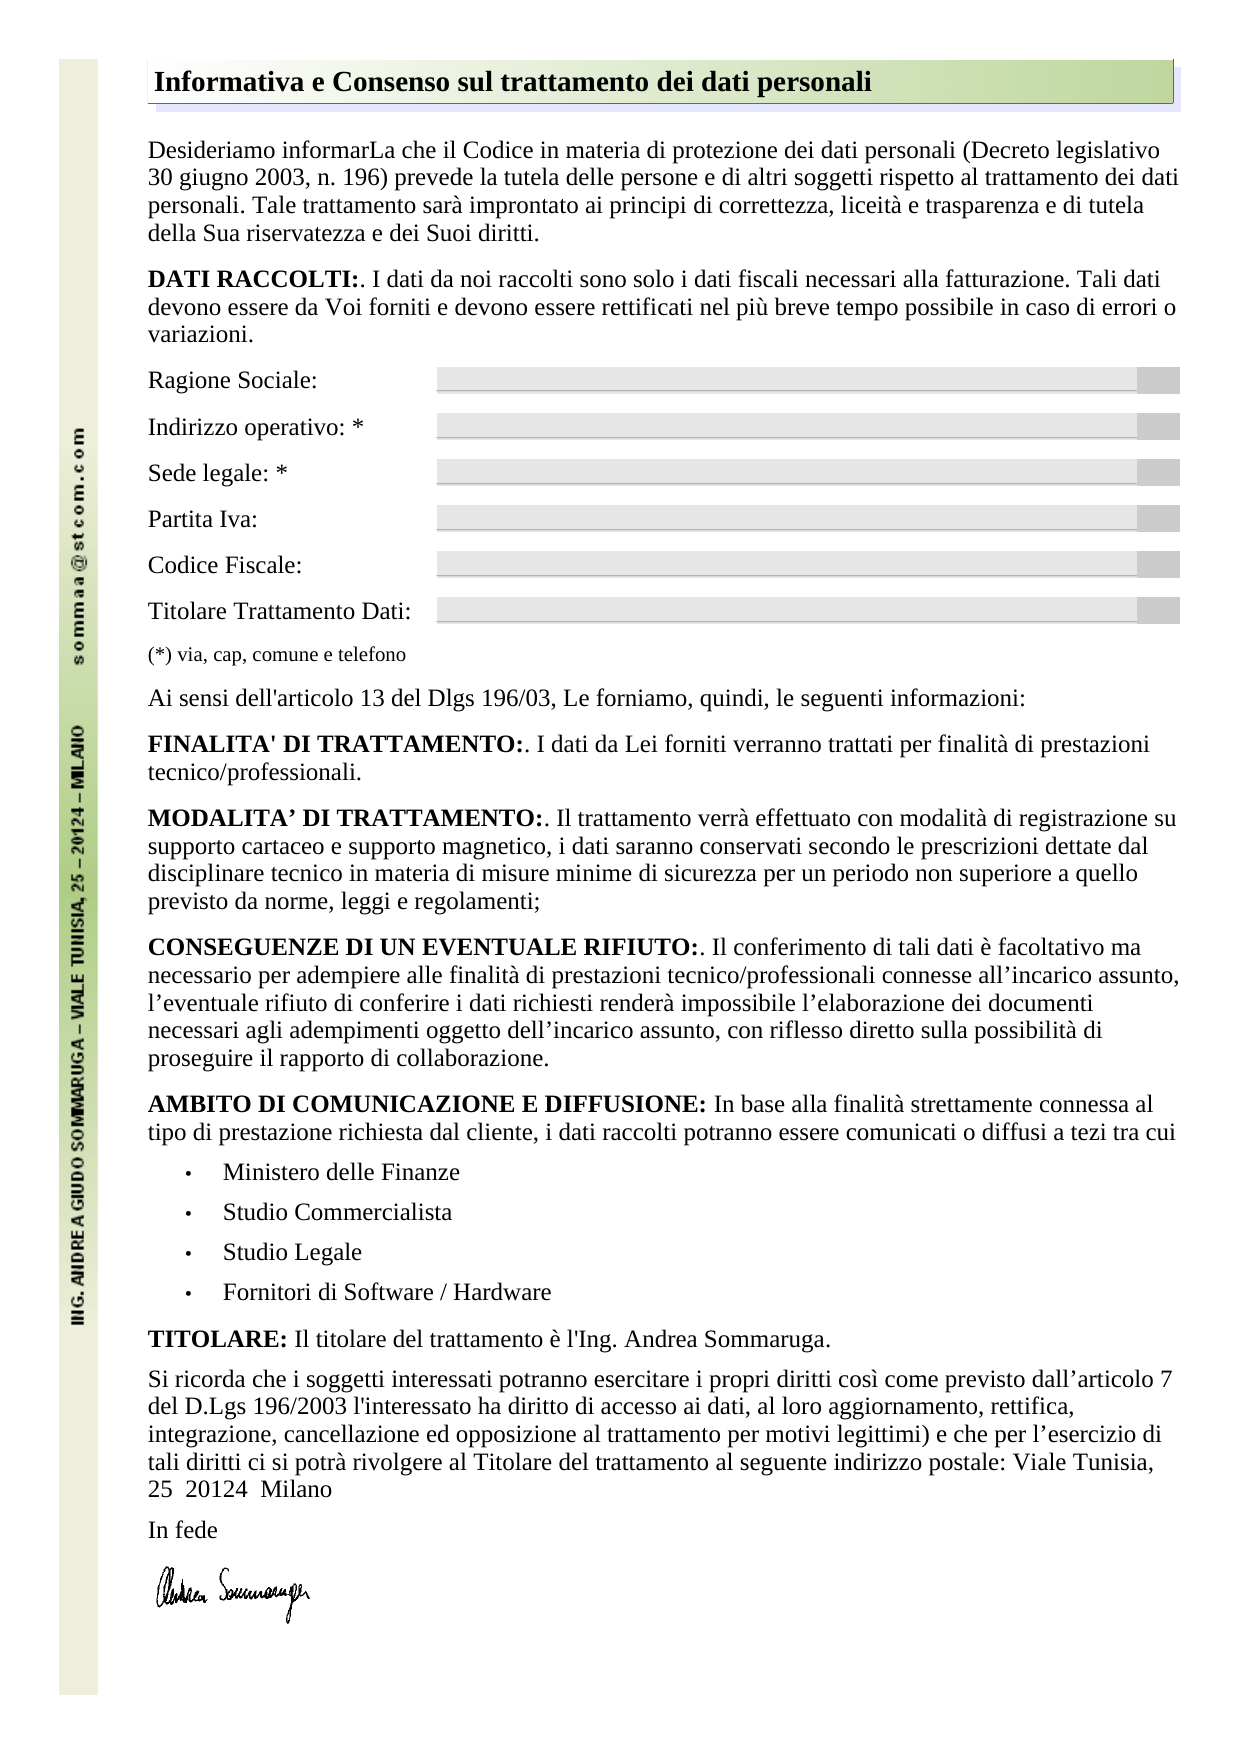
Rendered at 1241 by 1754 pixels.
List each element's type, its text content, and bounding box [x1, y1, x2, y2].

text Codice Fiscale: ________________________________________________________ [148, 551, 1181, 578]
picture [147, 1556, 319, 1626]
list Fornitori di Software / Hardware [185, 1278, 1181, 1306]
subtitle Informativa e Consenso sul trattamento dei dati personali [149, 60, 1173, 103]
text Ai sensi dell'articolo 13 del Dlgs 196/03, Le forniamo, quindi, le seguenti informazioni: [148, 684, 1181, 712]
text CONSEGUENZE DI UN EVENTUALE RIFIUTO:. Il conferimento di tali dati è facoltativo ma necessario per adempiere alle finalità di prestazioni tecnico/professionali connesse all’incarico assunto, l’eventuale rifiuto di conferire i dati richiesti renderà impossibile l’elaborazione dei documenti necessari agli adempimenti oggetto dell’incarico assunto, con riflesso diretto sulla possibilità di proseguire il rapporto di collaborazione. [148, 933, 1181, 1072]
text MODALITA’ DI TRATTAMENTO:. Il trattamento verrà effettuato con modalità di registrazione su supporto cartaceo e supporto magnetico, i dati saranno conservati secondo le prescrizioni dettate dal disciplinare tecnico in materia di misure minime di sicurezza per un periodo non superiore a quello previsto da norme, leggi e regolamenti; [148, 804, 1181, 915]
text FINALITA' DI TRATTAMENTO:. I dati da Lei forniti verranno trattati per finalità di prestazioni tecnico/professionali. [148, 730, 1181, 786]
text Si ricorda che i soggetti interessati potranno esercitare i propri diritti così come previsto dall’articolo 7 del D.Lgs 196/2003 l'interessato ha diritto di accesso ai dati, al loro aggiornamento, rettifica, integrazione, cancellazione ed opposizione al trattamento per motivi legittimi) e che per l’esercizio di tali diritti ci si potrà rivolgere al Titolare del trattamento al seguente indirizzo postale: Viale Tunisia, 25 20124 Milano [148, 1365, 1181, 1503]
text TITOLARE: Il titolare del trattamento è l'Ing. Andrea Sommaruga. [148, 1325, 1181, 1352]
text DATI RACCOLTI:. I dati da noi raccolti sono solo i dati fiscali necessari alla fatturazione. Tali dati devono essere da Voi forniti e devono essere rettificati nel più breve tempo possibile in caso di errori o variazioni. [148, 265, 1181, 348]
picture [59, 476, 860, 1277]
text Ragione Sociale: ________________________________________________________ [148, 367, 1181, 394]
list Studio Legale [185, 1238, 1181, 1266]
text In fede [148, 1516, 1181, 1543]
text Titolare Trattamento Dati: ________________________________________________________ [148, 597, 1181, 624]
text Indirizzo operativo: * ________________________________________________________ [148, 413, 1181, 440]
list Ministero delle Finanze [185, 1158, 1181, 1186]
text Sede legale: * ________________________________________________________ [148, 459, 1181, 486]
text Partita Iva: ________________________________________________________ [148, 505, 1181, 532]
text AMBITO DI COMUNICAZIONE E DIFFUSIONE: In base alla finalità strettamente connessa al tipo di prestazione richiesta dal cliente, i dati raccolti potranno essere comunicati o diffusi a tezi tra cui [148, 1090, 1181, 1146]
list Studio Commercialista [185, 1198, 1181, 1226]
text (*) via, cap, comune e telefono [148, 643, 1181, 666]
text Desideriamo informarLa che il Codice in materia di protezione dei dati personali (Decreto legislativo 30 giugno 2003, n. 196) prevede la tutela delle persone e di altri soggetti rispetto al trattamento dei dati personali. Tale trattamento sarà improntato ai principi di correttezza, liceità e trasparenza e di tutela della Sua riservatezza e dei Suoi diritti. [148, 136, 1181, 247]
